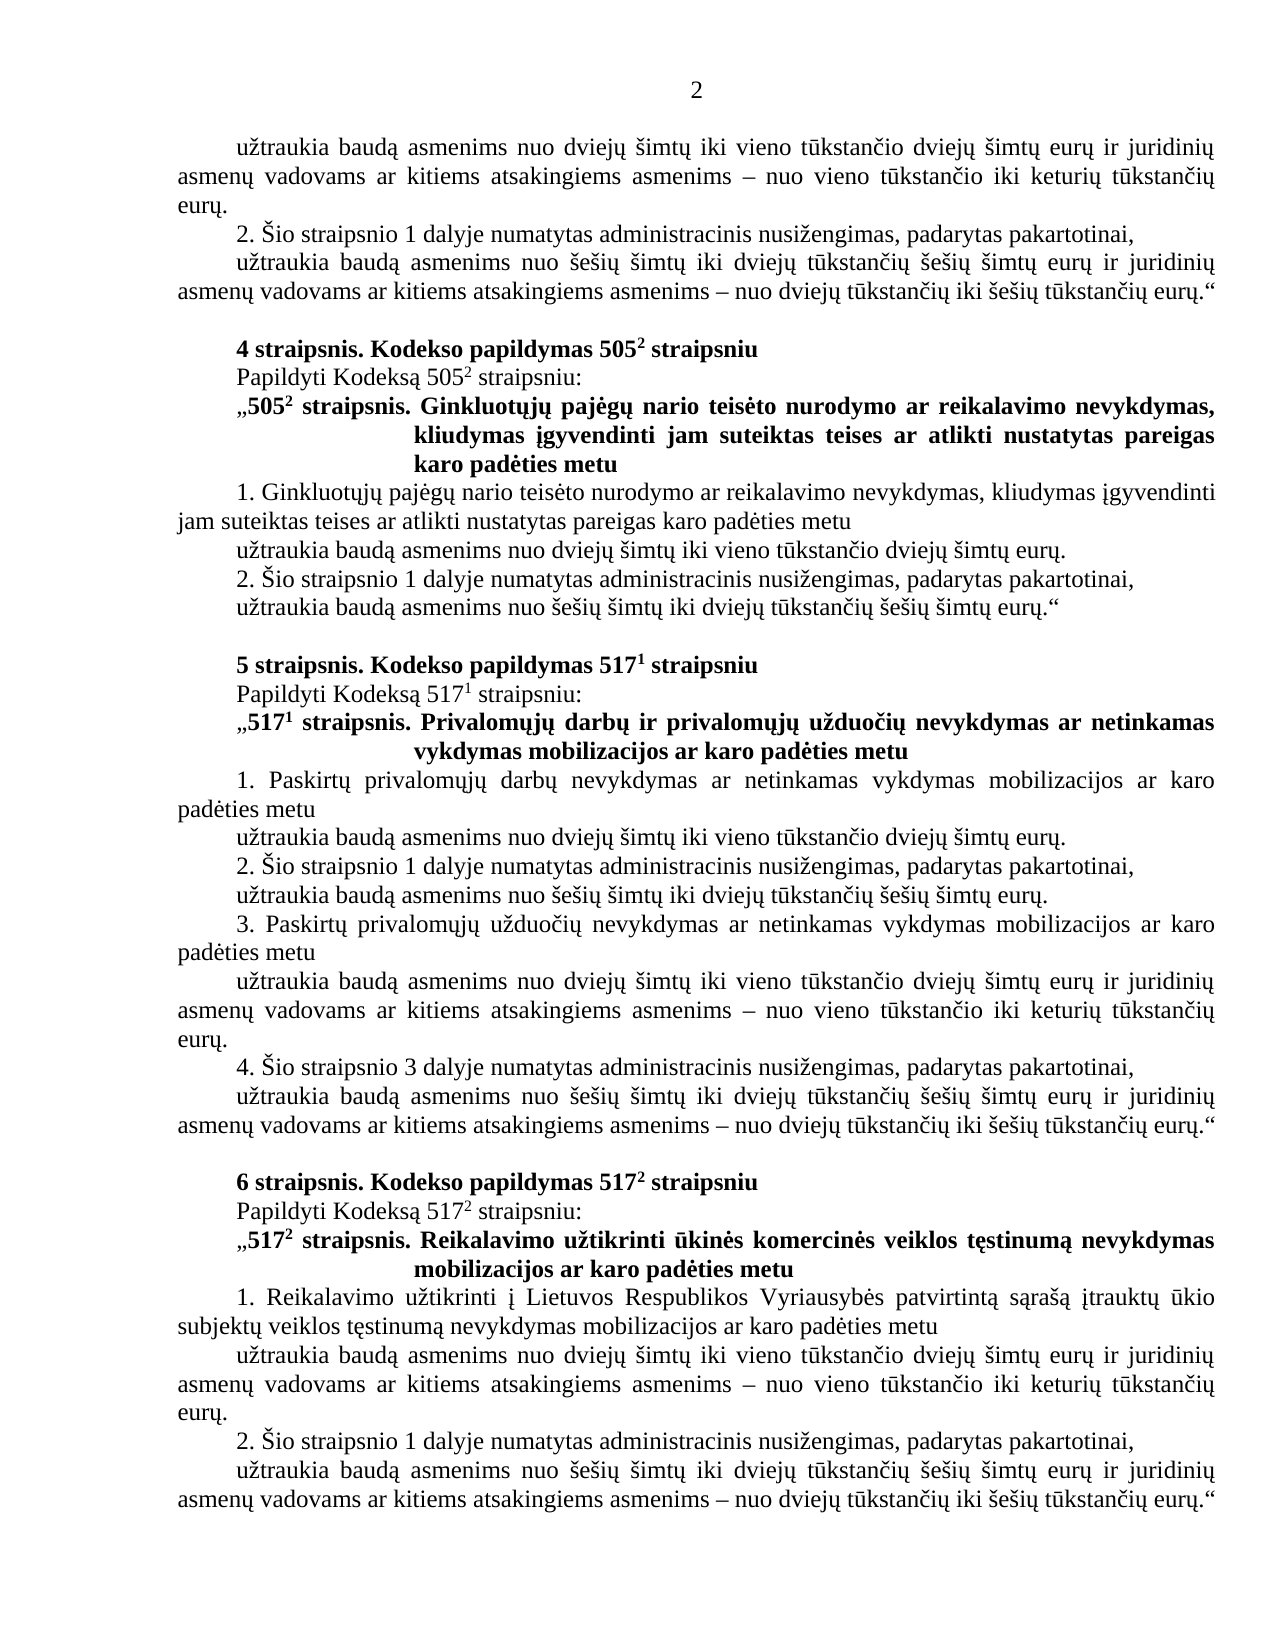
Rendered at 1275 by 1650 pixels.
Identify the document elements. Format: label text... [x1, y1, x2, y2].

text Papildyti Kodeksą 5052 straipsniu: [177, 362, 1216, 391]
text „5172 straipsnis. Reikalavimo užtikrinti ūkinės komercinės veiklos tęstinumą nevykdymas mobilizacijos ar karo padėties metu [236, 1225, 1216, 1282]
text 4 straipsnis. Kodekso papildymas 5052 straipsniu [177, 334, 1216, 362]
text 2. Šio straipsnio 1 dalyje numatytas administracinis nusižengimas, padarytas pakartotinai, [177, 851, 1216, 880]
text 1. Reikalavimo užtikrinti į Lietuvos Respublikos Vyriausybės patvirtintą sąrašą įtrauktų ūkio subjektų veiklos tęstinumą nevykdymas mobilizacijos ar karo padėties metu [177, 1282, 1216, 1340]
text 3. Paskirtų privalomųjų užduočių nevykdymas ar netinkamas vykdymas mobilizacijos ar karo padėties metu [177, 909, 1216, 966]
text užtraukia baudą asmenims nuo dviejų šimtų iki vieno tūkstančio dviejų šimtų eurų. [177, 822, 1216, 851]
text užtraukia baudą asmenims nuo šešių šimtų iki dviejų tūkstančių šešių šimtų eurų. [177, 880, 1216, 909]
text 2. Šio straipsnio 1 dalyje numatytas administracinis nusižengimas, padarytas pakartotinai, [177, 564, 1216, 592]
text 1. Paskirtų privalomųjų darbų nevykdymas ar netinkamas vykdymas mobilizacijos ar karo padėties metu [177, 765, 1216, 822]
text 2. Šio straipsnio 1 dalyje numatytas administracinis nusižengimas, padarytas pakartotinai, [177, 1426, 1216, 1455]
text 6 straipsnis. Kodekso papildymas 5172 straipsniu [177, 1167, 1216, 1196]
text užtraukia baudą asmenims nuo dviejų šimtų iki vieno tūkstančio dviejų šimtų eurų ir juridinių asmenų vadovams ar kitiems atsakingiems asmenims – nuo vieno tūkstančio iki keturių tūkstančių eurų. [177, 132, 1216, 219]
text „5052 straipsnis. Ginkluotųjų pajėgų nario teisėto nurodymo ar reikalavimo nevykdymas, kliudymas įgyvendinti jam suteiktas teises ar atlikti nustatytas pareigas karo padėties metu [236, 391, 1216, 477]
text užtraukia baudą asmenims nuo dviejų šimtų iki vieno tūkstančio dviejų šimtų eurų. [177, 535, 1216, 564]
text 5 straipsnis. Kodekso papildymas 5171 straipsniu [177, 650, 1216, 679]
text užtraukia baudą asmenims nuo šešių šimtų iki dviejų tūkstančių šešių šimtų eurų.“ [177, 592, 1216, 621]
text užtraukia baudą asmenims nuo dviejų šimtų iki vieno tūkstančio dviejų šimtų eurų ir juridinių asmenų vadovams ar kitiems atsakingiems asmenims – nuo vieno tūkstančio iki keturių tūkstančių eurų. [177, 966, 1216, 1052]
text „5171 straipsnis. Privalomųjų darbų ir privalomųjų užduočių nevykdymas ar netinkamas vykdymas mobilizacijos ar karo padėties metu [236, 707, 1216, 765]
text užtraukia baudą asmenims nuo šešių šimtų iki dviejų tūkstančių šešių šimtų eurų ir juridinių asmenų vadovams ar kitiems atsakingiems asmenims – nuo dviejų tūkstančių iki šešių tūkstančių eurų.“ [177, 247, 1216, 305]
text 4. Šio straipsnio 3 dalyje numatytas administracinis nusižengimas, padarytas pakartotinai, [177, 1052, 1216, 1081]
text Papildyti Kodeksą 5171 straipsniu: [177, 679, 1216, 707]
text 2. Šio straipsnio 1 dalyje numatytas administracinis nusižengimas, padarytas pakartotinai, [177, 219, 1216, 247]
text užtraukia baudą asmenims nuo dviejų šimtų iki vieno tūkstančio dviejų šimtų eurų ir juridinių asmenų vadovams ar kitiems atsakingiems asmenims – nuo vieno tūkstančio iki keturių tūkstančių eurų. [177, 1340, 1216, 1426]
text užtraukia baudą asmenims nuo šešių šimtų iki dviejų tūkstančių šešių šimtų eurų ir juridinių asmenų vadovams ar kitiems atsakingiems asmenims – nuo dviejų tūkstančių iki šešių tūkstančių eurų.“ [177, 1081, 1216, 1139]
text Papildyti Kodeksą 5172 straipsniu: [177, 1196, 1216, 1225]
text 1. Ginkluotųjų pajėgų nario teisėto nurodymo ar reikalavimo nevykdymas, kliudymas įgyvendinti jam suteiktas teises ar atlikti nustatytas pareigas karo padėties metu [177, 477, 1216, 535]
text užtraukia baudą asmenims nuo šešių šimtų iki dviejų tūkstančių šešių šimtų eurų ir juridinių asmenų vadovams ar kitiems atsakingiems asmenims – nuo dviejų tūkstančių iki šešių tūkstančių eurų.“ [177, 1455, 1216, 1512]
